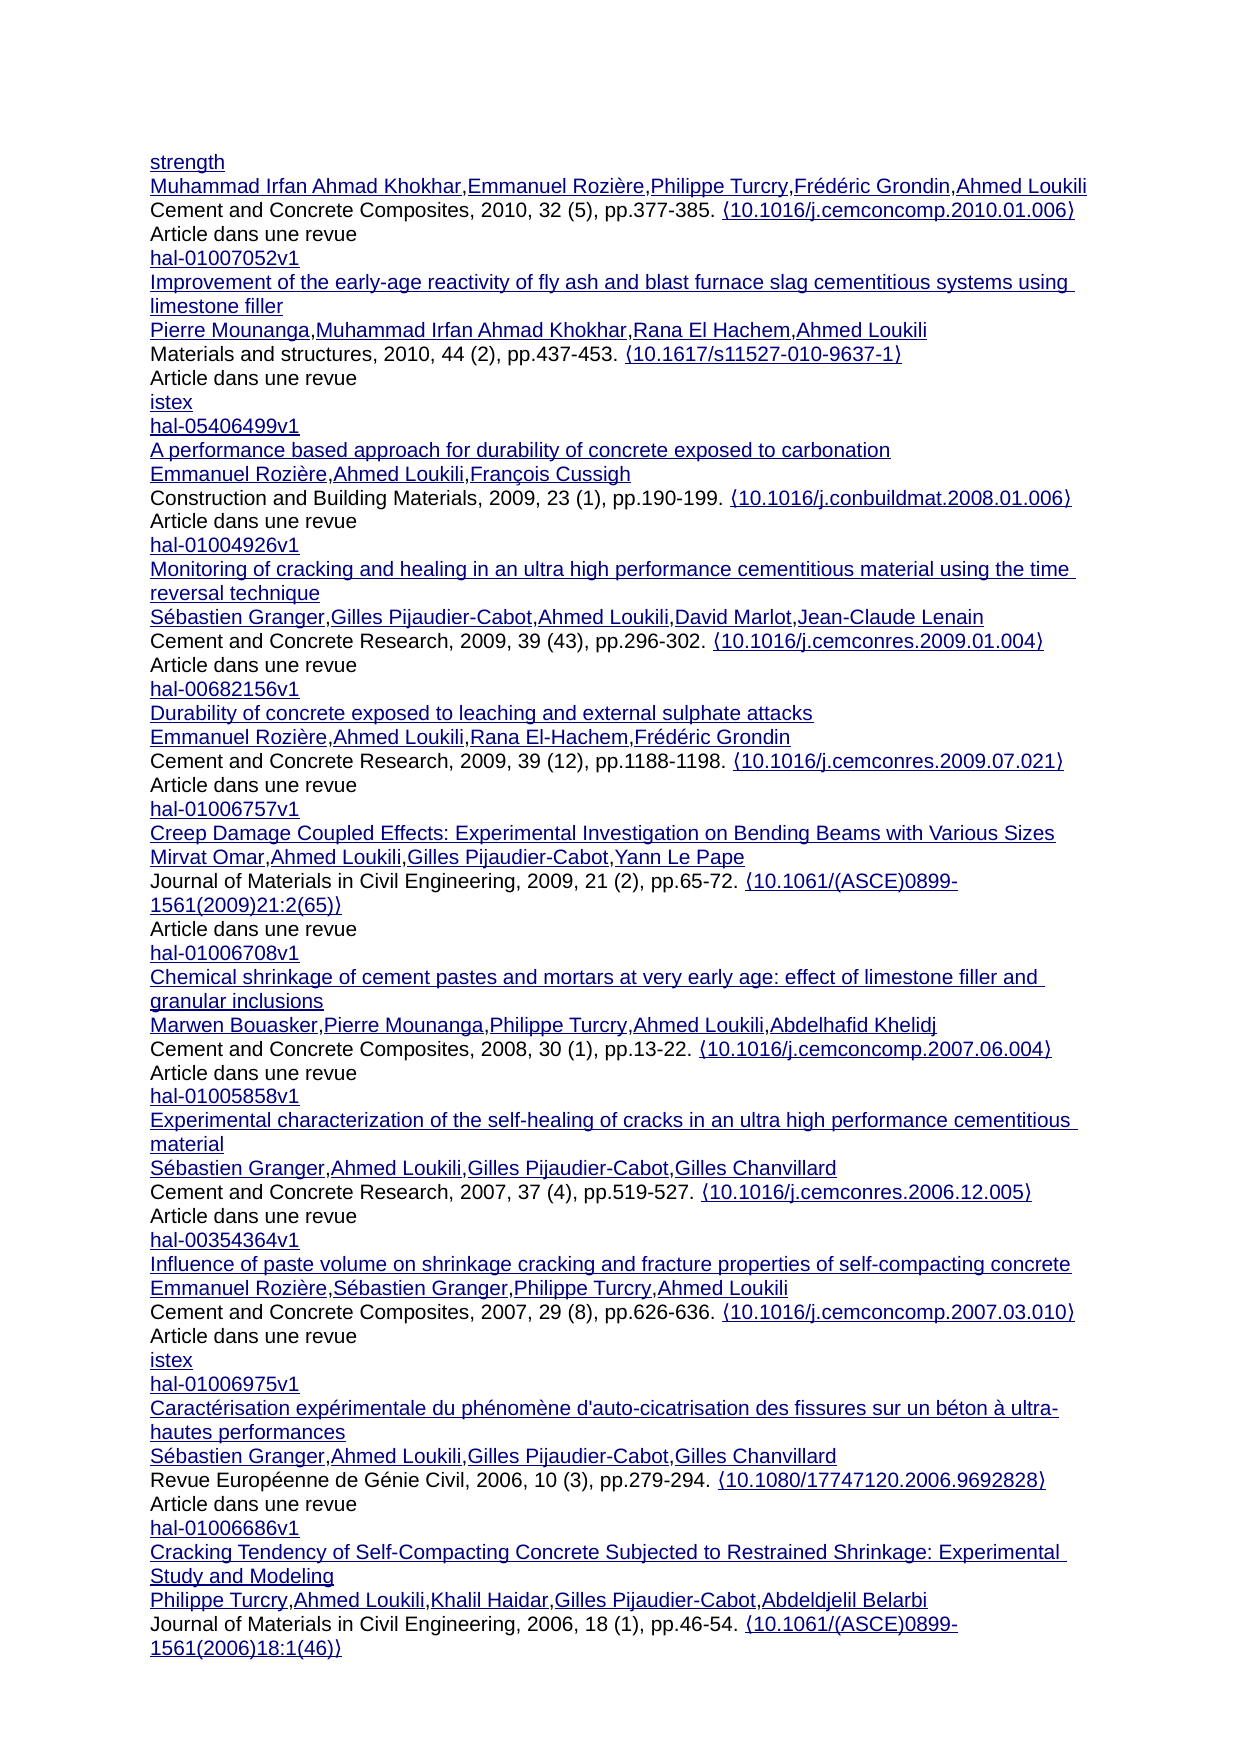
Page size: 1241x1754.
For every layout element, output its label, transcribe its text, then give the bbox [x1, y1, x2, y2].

table_cell A performance based approach for durability of concrete exposed to carbonation Emmanuel Rozière,Ahmed Loukili,François Cussigh Construction and Building Materials, 2009, 23 (1), pp.190-199. ⟨10.1016/j.conbuildmat.2008.01.006⟩ Article dans une revue hal-01004926v1 [150, 438, 1090, 557]
table_cell Creep Damage Coupled Effects: Experimental Investigation on Bending Beams with Various Sizes Mirvat Omar,Ahmed Loukili,Gilles Pijaudier-Cabot,Yann Le Pape Journal of Materials in Civil Engineering, 2009, 21 (2), pp.65-72. ⟨10.1061/(ASCE)0899-1561(2009)21:2(65)⟩ Article dans une revue hal-01006708v1 [150, 821, 1090, 964]
table_cell Monitoring of cracking and healing in an ultra high performance cementitious material using the time reversal technique Sébastien Granger,Gilles Pijaudier-Cabot,Ahmed Loukili,David Marlot,Jean-Claude Lenain Cement and Concrete Research, 2009, 39 (43), pp.296-302. ⟨10.1016/j.cemconres.2009.01.004⟩ Article dans une revue hal-00682156v1 [150, 557, 1090, 701]
table_cell Durability of concrete exposed to leaching and external sulphate attacks Emmanuel Rozière,Ahmed Loukili,Rana El-Hachem,Frédéric Grondin Cement and Concrete Research, 2009, 39 (12), pp.1188-1198. ⟨10.1016/j.cemconres.2009.07.021⟩ Article dans une revue hal-01006757v1 [150, 701, 1090, 821]
table_cell strength Muhammad Irfan Ahmad Khokhar,Emmanuel Rozière,Philippe Turcry,Frédéric Grondin,Ahmed Loukili Cement and Concrete Composites, 2010, 32 (5), pp.377-385. ⟨10.1016/j.cemconcomp.2010.01.006⟩ Article dans une revue hal-01007052v1 [150, 150, 1090, 270]
table_cell Improvement of the early-age reactivity of fly ash and blast furnace slag cementitious systems using limestone filler Pierre Mounanga,Muhammad Irfan Ahmad Khokhar,Rana El Hachem,Ahmed Loukili Materials and structures, 2010, 44 (2), pp.437-453. ⟨10.1617/s11527-010-9637-1⟩ Article dans une revue istex hal-05406499v1 [150, 270, 1090, 437]
table_cell Influence of paste volume on shrinkage cracking and fracture properties of self-compacting concrete Emmanuel Rozière,Sébastien Granger,Philippe Turcry,Ahmed Loukili Cement and Concrete Composites, 2007, 29 (8), pp.626-636. ⟨10.1016/j.cemconcomp.2007.03.010⟩ Article dans une revue istex hal-01006975v1 [150, 1252, 1090, 1396]
table_cell Chemical shrinkage of cement pastes and mortars at very early age: effect of limestone filler and granular inclusions Marwen Bouasker,Pierre Mounanga,Philippe Turcry,Ahmed Loukili,Abdelhafid Khelidj Cement and Concrete Composites, 2008, 30 (1), pp.13-22. ⟨10.1016/j.cemconcomp.2007.06.004⟩ Article dans une revue hal-01005858v1 [150, 965, 1090, 1108]
table_cell Cracking Tendency of Self-Compacting Concrete Subjected to Restrained Shrinkage: Experimental Study and Modeling Philippe Turcry,Ahmed Loukili,Khalil Haidar,Gilles Pijaudier-Cabot,Abdeldjelil Belarbi Journal of Materials in Civil Engineering, 2006, 18 (1), pp.46-54. ⟨10.1061/(ASCE)0899-1561(2006)18:1(46)⟩ [150, 1540, 1090, 1659]
table_cell Caractérisation expérimentale du phénomène d'auto-cicatrisation des fissures sur un béton à ultra-hautes performances Sébastien Granger,Ahmed Loukili,Gilles Pijaudier-Cabot,Gilles Chanvillard Revue Européenne de Génie Civil, 2006, 10 (3), pp.279-294. ⟨10.1080/17747120.2006.9692828⟩ Article dans une revue hal-01006686v1 [150, 1396, 1090, 1539]
table_cell Experimental characterization of the self-healing of cracks in an ultra high performance cementitious material Sébastien Granger,Ahmed Loukili,Gilles Pijaudier-Cabot,Gilles Chanvillard Cement and Concrete Research, 2007, 37 (4), pp.519-527. ⟨10.1016/j.cemconres.2006.12.005⟩ Article dans une revue hal-00354364v1 [150, 1108, 1090, 1252]
